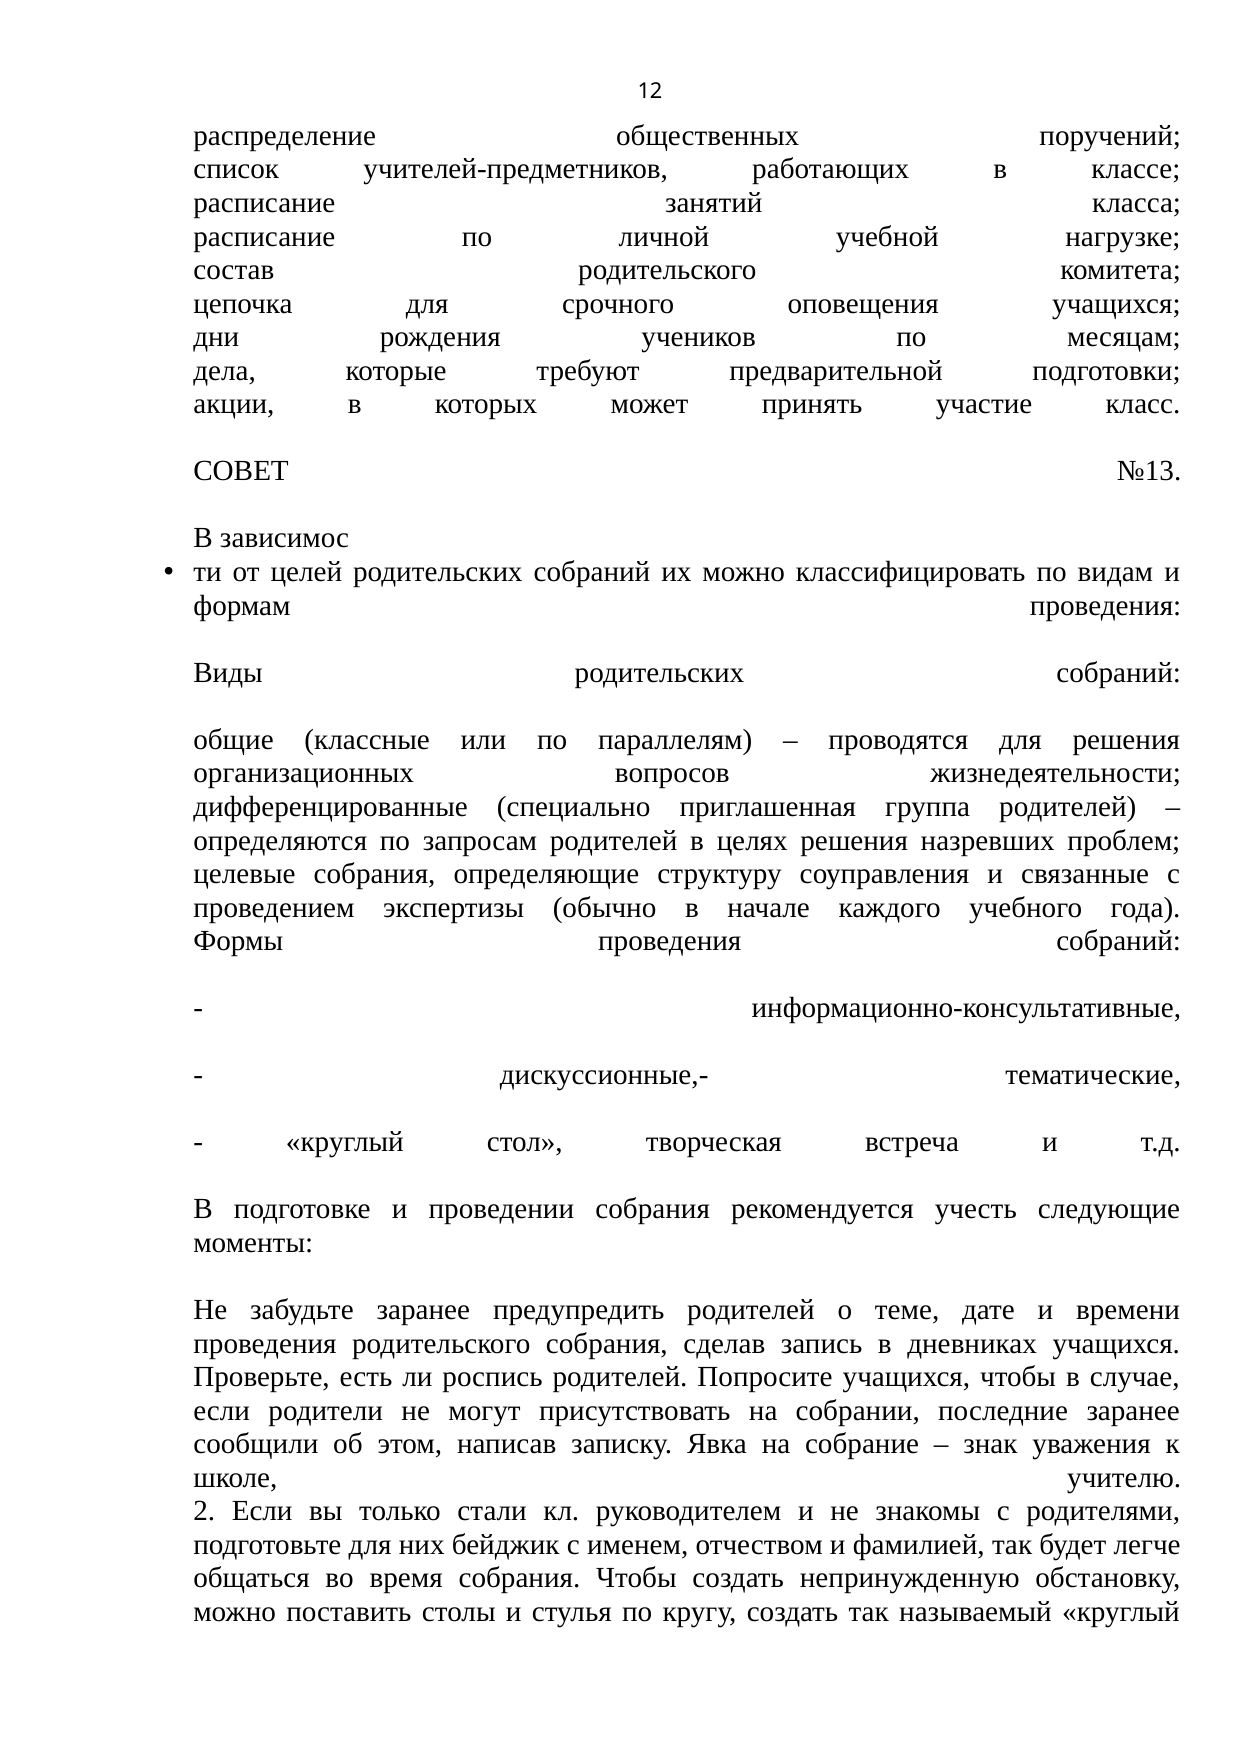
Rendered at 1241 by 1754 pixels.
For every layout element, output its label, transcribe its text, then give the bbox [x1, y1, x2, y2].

list ти от целей родительских собраний их можно классифицировать по видам и формам проведения: Виды родительских собраний: общие (классные или по параллелям) – проводятся для решения организационных вопросов жизнедеятельности; дифференцированные (специально приглашенная группа родителей) – определяются по запросам родителей в целях решения назревших проблем; целевые собрания, определяющие структуру соуправления и связанные с проведением экспертизы (обычно в начале каждого учебного года). Формы проведения собраний: - информационно-консультативные, - дискуссионные,- тематические, - «круглый стол», творческая встреча и т.д. В подготовке и проведении собрания рекомендуется учесть следующие моменты: Не забудьте заранее предупредить родителей о теме, дате и времени проведения родительского собрания, сделав запись в дневниках учащихся. Проверьте, есть ли роспись родителей. Попросите учащихся, чтобы в случае, если родители не могут присутствовать на собрании, последние заранее сообщили об этом, написав записку. Явка на собрание – знак уважения к школе, учителю. 2. Если вы только стали кл. руководителем и не знакомы с родителями, подготовьте для них бейджик с именем, отчеством и фамилией, так будет легче общаться во время собрания. Чтобы создать непринужденную обстановку, можно поставить столы и стулья по кругу, создать так называемый «круглый [164, 554, 1181, 1628]
list распределение общественных поручений; список учителей-предметников, работающих в классе; расписание занятий класса; расписание по личной учебной нагрузке; состав родительского комитета; цепочка для срочного оповещения учащихся; дни рождения учеников по месяцам; дела, которые требуют предварительной подготовки; акции, в которых может принять участие класс. СОВЕТ №13. В зависимос [164, 118, 1181, 554]
